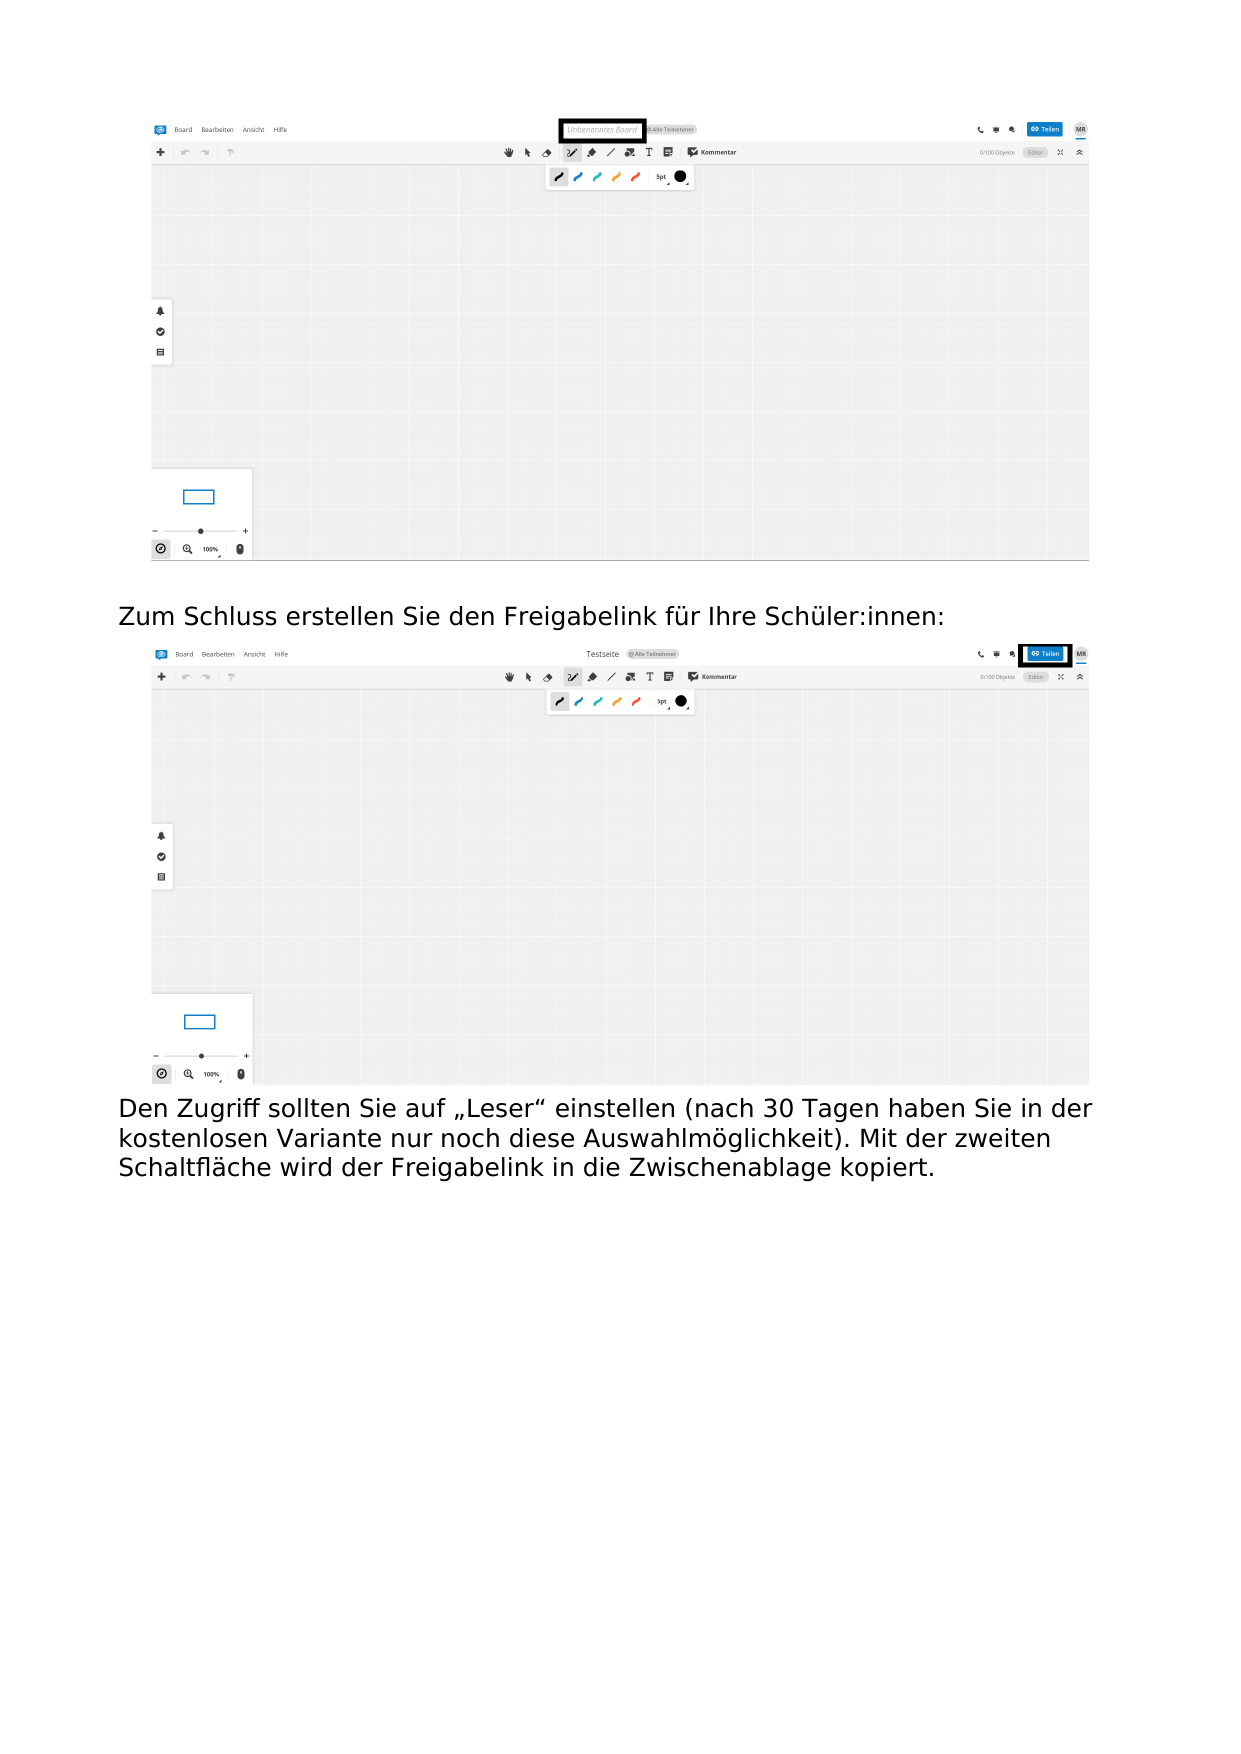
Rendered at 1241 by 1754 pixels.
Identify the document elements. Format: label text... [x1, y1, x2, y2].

text Den Zugriff sollten Sie auf „Leser“ einstellen (nach 30 Tagen haben Sie in der kostenlosen Variante nur noch diese Auswahlmöglichkeit). Mit der zweiten Schaltfläche wird der Freigabelink in die Zwischenablage kopiert. [118, 1095, 1122, 1182]
picture [151, 118, 1089, 561]
picture [151, 644, 1089, 1085]
text Zum Schluss erstellen Sie den Freigabelink für Ihre Schüler:innen: [118, 602, 1122, 632]
